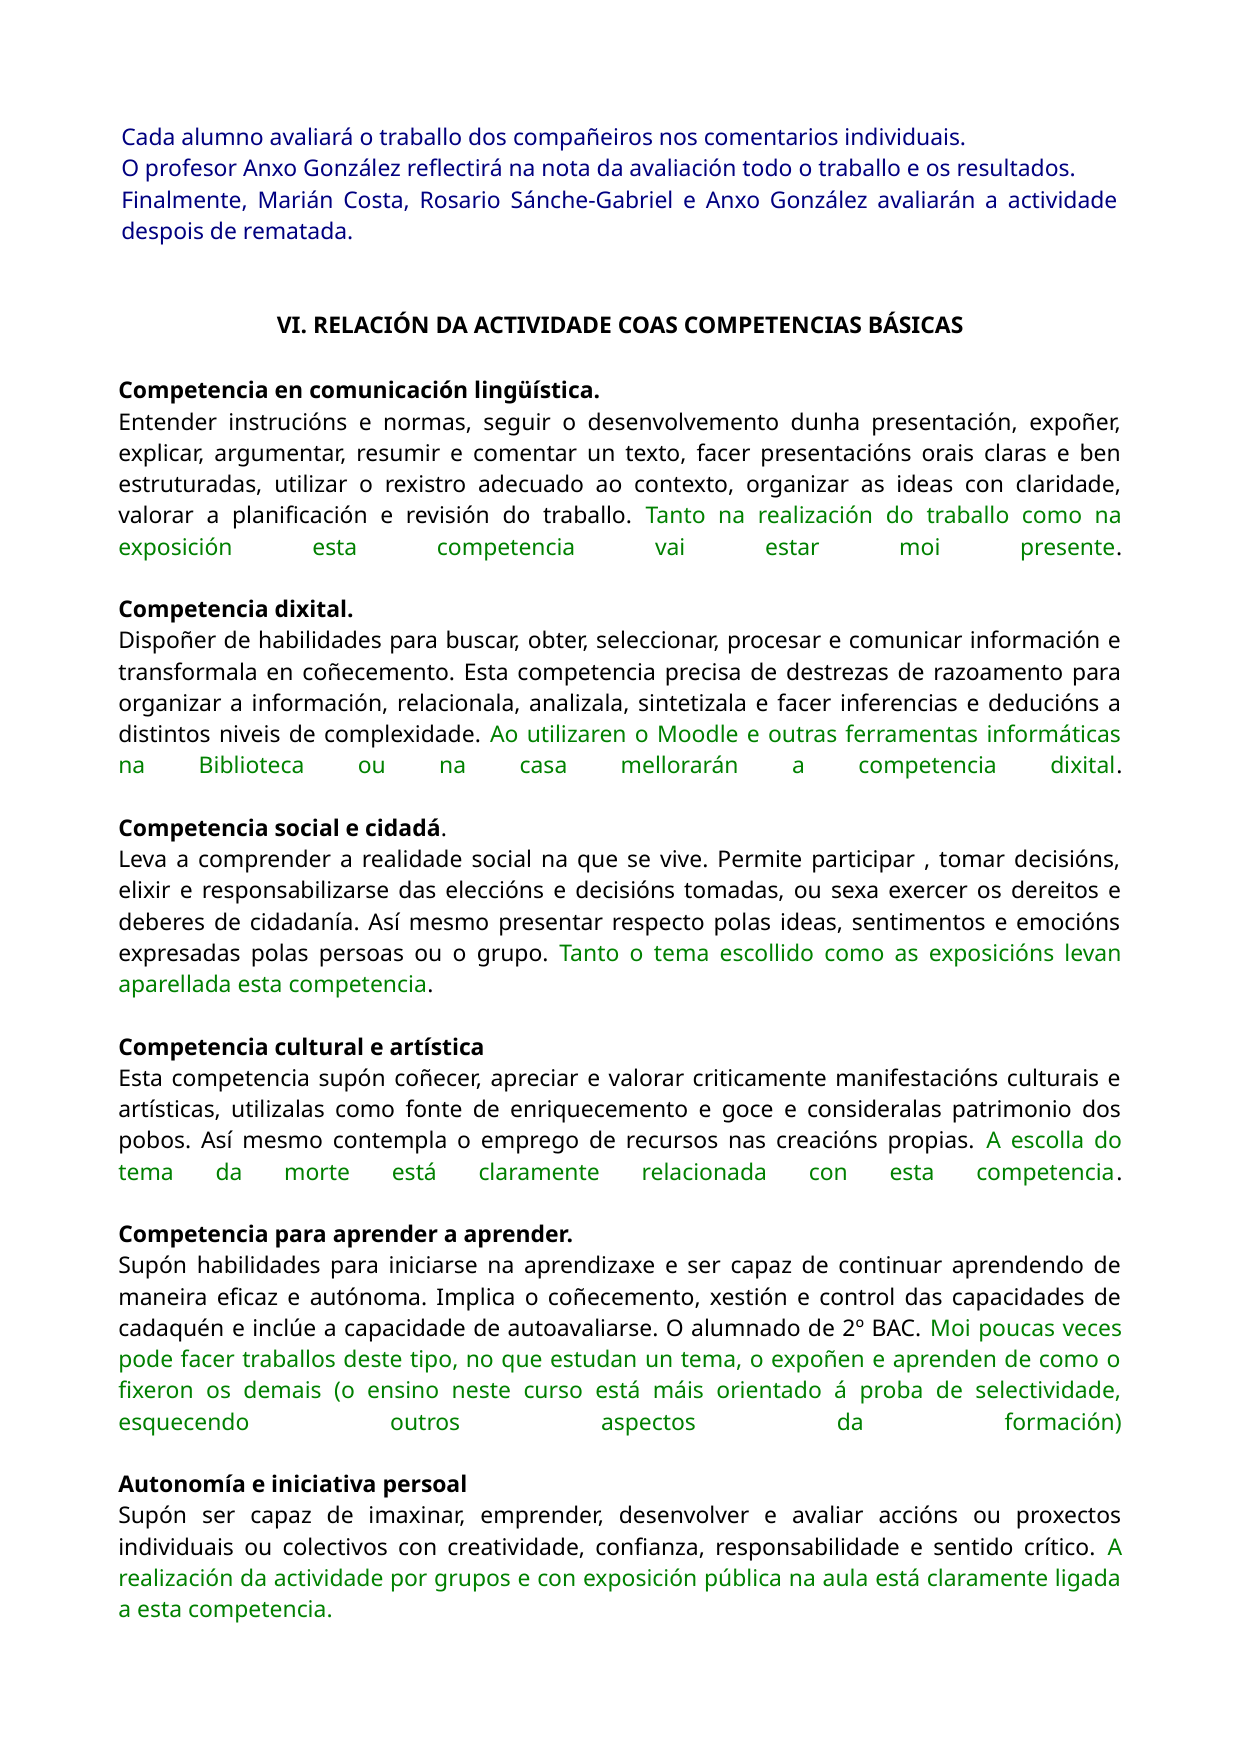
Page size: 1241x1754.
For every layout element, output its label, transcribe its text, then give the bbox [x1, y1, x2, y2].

text Supón ser capaz de imaxinar, emprender, desenvolver e avaliar accións ou proxectos individuais ou colectivos con creatividade, confianza, responsabilidade e sentido crítico. A realización da actividade por grupos e con exposición pública na aula está claramente ligada a esta competencia. [118, 1499, 1122, 1624]
text Leva a comprender a realidade social na que se vive. Permite participar , tomar decisións, elixir e responsabilizarse das eleccións e decisións tomadas, ou sexa exercer os dereitos e deberes de cidadanía. Así mesmo presentar respecto polas ideas, sentimentos e emocións expresadas polas persoas ou o grupo. Tanto o tema escollido como as exposicións levan aparellada esta competencia. [118, 843, 1122, 999]
text VI. RELACIÓN DA ACTIVIDADE COAS COMPETENCIAS BÁSICAS [118, 309, 1122, 374]
table_header Desenvolvemento da actividade A presenza da morte na literatura galega do século XX XUSTIFICACIÓN DA ESCOLLA DO TEMA Por que esta actividade nun curso de Literatura galega? As razóns son varias. Porque é un tema moi tratado na nosa literatura. Porque a morte está moi presente na cultura popular galega, só a morte na literatura popular -contos, refráns, lendas- podería dar para unha actividade. Esa é a razón pola que escollemos a morte como tema de estudo na parte que todos os anos facemos nesta materia para fomentar o traballo en equipo e as exposicións perante o resto da aula. Nos anos anteriores xa viñamos traballando todos estes textos e observando a presenza da morte en moitos deles. Quixemos este ano estudala máis a fondo, é un tema nos que o alumnado de segundo de bacharelato (a maioría xa poden votar) debe ter moito que dicir. A avaliación final da actividade diranos se acertamos coa escolla. I. TEXTOS: 1.-Texto para comezar a actividade (tradución): Jarorlav Hasek: “Osudy dubréiho vojáka Svejka” (Aventuras do valente soldado Svejk) 2.- Castelao, Cousas: se eu fose autor 3.- Rafael Dieste: Na morte do Bieito, O neno suicida. 4.- Méndez Ferrín: O Suso 5.- Poesía. Méndez Ferrín: A man alongada, saudemos a morte. Luís Pimentel: enterro do neno pobre. 6.- Teatro. Castelao, Os vellos non deben de namorarse. II. TEMAS: Pena de morte (situación, historia, medios utilizados...) (texto 1) Presenza das ánimas: Santa Compaña, Estadea (texto 6) A morte na xente nova: suicidio adolescente, os coches, a droga, mortalidade infantil (texto 4) A vivencia da morte segundo a clase social e a cultura (prantos, velorios, incineración) (texto 2) Mercantilismo coa morte, o negocio funerario, os rituais de morte e o prestixio social... (textos 5) A morte no cine (textos 3) III. GRUPOS: 1.- Manuel Sieiro Filgueiras, Sofía Fernández Santomé, Paula Ameneiros Fraga, Silvia Agís García, Adrián Fontán Castro Tema: A morte na xente nova. Textos: O Suso Coordinadora: Paula 2.- Marta Álvarez Sánchez, Irene Bemposta Iglesias, Ana Camuñas Solano, Laura Arias Rey Tema: Pena de morte. Textos: Jarorlav Hasek Coordinadora: Irene 3.- Roberto Reissman Pereira, Jorge Veiga Mouzo, Eloy García Besada, Alex Solla Carballa, Rafael Portas Iglesias Tema: A morte no cine. Textos: Rafael Dieste. Coordinador: Alex 4.- Jacobo Mouriño Casal, Pedro Vilar Iglesias, Fátima Fuentes Castro, Sonia Sobral Redondo Tema: Presenza das ánimas. Textos: Os vellos non deben de... Coordinadora: Sonia 5.- Jacobo Correderas Rojas, Natalia López Figueiras, Amalia Bouzas Muíños, Érika Gulías Lorenzo Tema: Mercantilismo coa morte. Textos: poemas Coordinador: Jacobo 6.- Andrea Cores Esteban, Raquel Morales Alves, Sheila Redondo Portela Tema: A vivencia da morte segundo a clase social e a cultura. Textos: Cousas Coordinadora: Andrea A escolla dos temas fíxose pola orde de constitución dos grupos IV. TEMPORALIZACIÓN A principios do curso 2008-2008 Marián Costa, Rosario Sánchez-Gabriel e Anxo González acordan incluír esta actividade dentro das tarefas que realizará o grupo de traballo Conciliación vida morte e tamén dentro do currículo de Literatura Galega do século XX (2º bacharelato). Deciden que a actividade se realice cara ao final do curso, cando xa teñan adiantada a parte teórica. O profesor Anxo González fai unha selección de textos para a actividade, que xa son incluídos na memoria do Departamento, materia de Lit. Galega do Século XX. Acórdanse os obxectivos da actividade atendendo ás competencias básicas. Tamén se deciden os temas que se tratarán nos traballos do alumnado. No final do segundo trimestre comeza o desenvolvemento da actividade: Lectura dos textos na clase e comentario de cada un (comprensión, significado, mensaxe...). Antes das vacacións de Semana Santa (3-4-09). A profesora Marián crea un curso en Moodle. As profesoras Rosario e Marián soben ao Moodle materiais para os traballos. Materiais xa contrastados e froito do traballo realizado durante o curso. Fórmanse seis grupos na aula. Cada grupo fará un comentario sobre a presenza da morte nun dos textos asignados (e previamente vistos na aula) Cada grupo fará unha investigación, utilizando os medios que crea necesarios e pola súa conta (tendo en conta sobre todo o curso do Moodle), dun dos seis temas. Cada traballo constará de tres partes: comentario dos textos literarios, desenvolvemento do tema correspondente da morte, diario da elaboración do traballo (temporalidade, aportacións de cada quen, bibliografía, ...). Durante as exposicións cada alumno irá elaborando un diario no que fará constar as súas impresións: de que trata, quen expón, como o fai, que se puido mellorar, que destaca positivamente, tempo empregado, etc. Clases para comezar o traballo -na biblioteca para poder utilizar Moodle-: Martes 14 de abril: traballo por grupos na biblioteca Mércores 15 de abril: “””” Xoves 16 de abril: “”””” Semana do 20 ao 24: redacción dos traballos. Datas de exposición e entrega dos traballos: 24 de abril: expón o grupo 2 28 de abril: expón o grupo 6 30 de abril: expón o grupo 1 4 de maio: expón o grupo 5 5 de maio: expón o grupo 4 6 de maio: expón o grupo 3 7 de maio: avaliación da actividade 8 de maio: entrega dos traballos individuais Na exposición terán que intervir todos os alumnos, entregarán o traballo escrito ao final. Tempo: unha clase V. AVALIACIÓN. Como xa quedou sinalado, farase unha sesión de avaliación co alumnado sobre a actividade. Cada alumno avaliará o traballo dos compañeiros nos comentarios individuais. O profesor Anxo González reflectirá na nota da avaliación todo o traballo e os resultados. Finalmente, Marián Costa, Rosario Sánche-Gabriel e Anxo González avaliarán a actividade despois de rematada. [118, 118, 1122, 309]
text Entender instrucións e normas, seguir o desenvolvemento dunha presentación, expoñer, explicar, argumentar, resumir e comentar un texto, facer presentacións orais claras e ben estruturadas, utilizar o rexistro adecuado ao contexto, organizar as ideas con claridade, valorar a planificación e revisión do traballo. Tanto na realización do traballo como na exposición esta competencia vai estar moi presente. Competencia dixital. [118, 406, 1122, 624]
text Supón habilidades para iniciarse na aprendizaxe e ser capaz de continuar aprendendo de maneira eficaz e autónoma. Implica o coñecemento, xestión e control das capacidades de cadaquén e inclúe a capacidade de autoavaliarse. O alumnado de 2º BAC. Moi poucas veces pode facer traballos deste tipo, no que estudan un tema, o expoñen e aprenden de como o fixeron os demais (o ensino neste curso está máis orientado á proba de selectividade, esquecendo outros aspectos da formación) Autonomía e iniciativa persoal [118, 1249, 1122, 1499]
text Esta competencia supón coñecer, apreciar e valorar criticamente manifestacións culturais e artísticas, utilizalas como fonte de enriquecemento e goce e consideralas patrimonio dos pobos. Así mesmo contempla o emprego de recursos nas creacións propias. A escolla do tema da morte está claramente relacionada con esta competencia. Competencia para aprender a aprender. [118, 1062, 1122, 1249]
text Dispoñer de habilidades para buscar, obter, seleccionar, procesar e comunicar información e transformala en coñecemento. Esta competencia precisa de destrezas de razoamento para organizar a información, relacionala, analizala, sintetizala e facer inferencias e deducións a distintos niveis de complexidade. Ao utilizaren o Moodle e outras ferramentas informáticas na Biblioteca ou na casa mellorarán a competencia dixital. Competencia social e cidadá. [118, 624, 1122, 843]
text Competencia en comunicación lingüística. [118, 374, 1122, 406]
text Competencia cultural e artística [118, 999, 1122, 1062]
